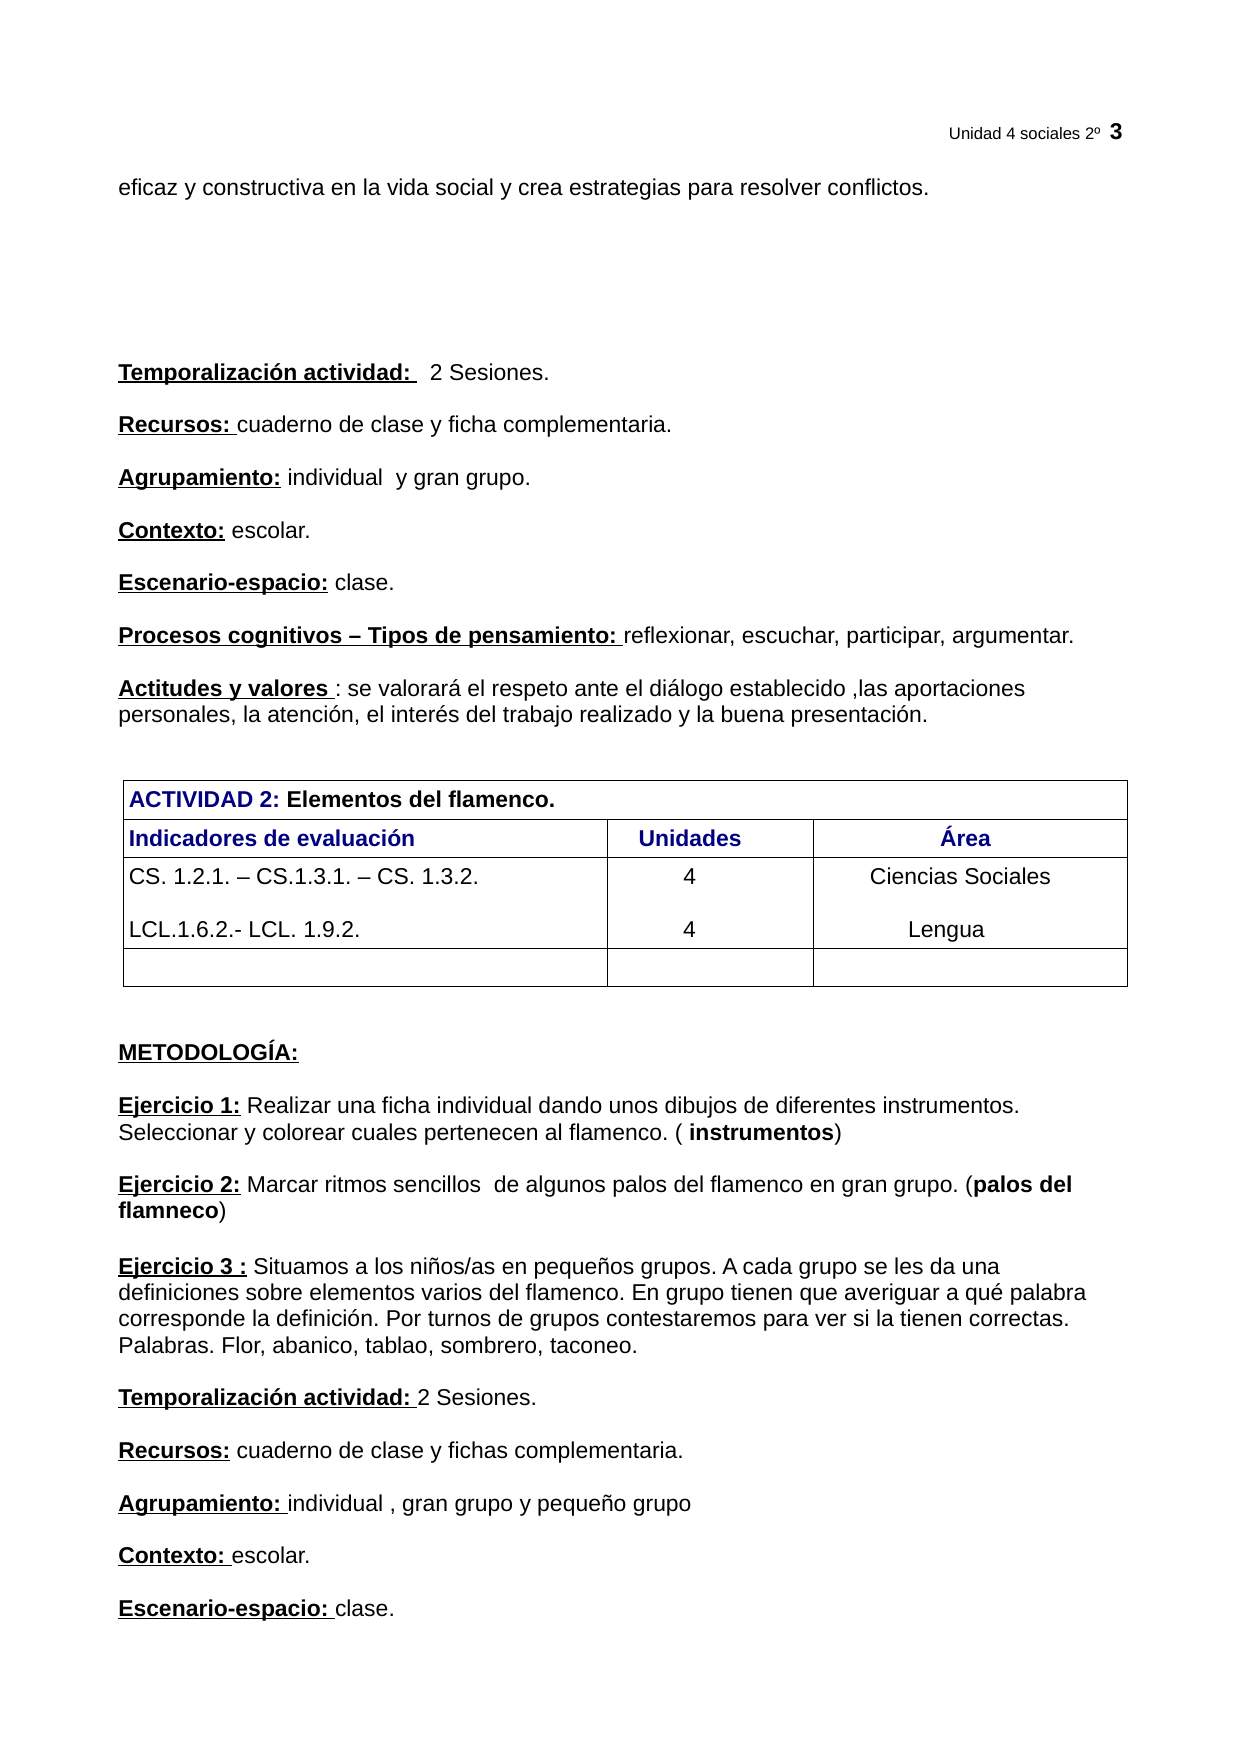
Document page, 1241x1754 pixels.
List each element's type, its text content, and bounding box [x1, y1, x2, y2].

table_cell [608, 949, 813, 986]
text Escenario-espacio: clase. [118, 1595, 1122, 1622]
table_cell [814, 949, 1127, 986]
text Actitudes y valores : se valorará el respeto ante el diálogo establecido ,las aportaciones personales, la atención, el interés del trabajo realizado y la buena presentación. [118, 675, 1122, 727]
text METODOLOGÍA: [118, 1039, 1122, 1066]
text Agrupamiento: individual y gran grupo. [118, 464, 1122, 490]
table_cell CS. 1.2.1. – CS.1.3.1. – CS. 1.3.2. LCL.1.6.2.- LCL. 1.9.2. [124, 858, 607, 948]
text Recursos: cuaderno de clase y ficha complementaria. [118, 411, 1122, 437]
text Temporalización actividad: 2 Sesiones. [118, 358, 1122, 385]
text eficaz y constructiva en la vida social y crea estrategias para resolver conflictos. [118, 174, 1122, 200]
text Procesos cognitivos – Tipos de pensamiento: reflexionar, escuchar, participar, argumentar. [118, 622, 1122, 648]
text Ejercicio 1: Realizar una ficha individual dando unos dibujos de diferentes instrumentos. Seleccionar y colorear cuales pertenecen al flamenco. ( instrumentos) [118, 1092, 1122, 1145]
table_cell Unidades [608, 820, 813, 857]
text Agrupamiento: individual , gran grupo y pequeño grupo [118, 1490, 1122, 1516]
table_cell 4 4 [608, 858, 813, 948]
table_cell Área [814, 820, 1127, 857]
text Recursos: cuaderno de clase y fichas complementaria. [118, 1437, 1122, 1463]
text Palabras. Flor, abanico, tablao, sombrero, taconeo. [118, 1332, 1122, 1358]
text Ejercicio 2: Marcar ritmos sencillos de algunos palos del flamenco en gran grupo. (palos del flamneco) [118, 1171, 1122, 1224]
table_cell Indicadores de evaluación [124, 820, 607, 857]
text Temporalización actividad: 2 Sesiones. [118, 1384, 1122, 1411]
text Contexto: escolar. [118, 1542, 1122, 1569]
text Escenario-espacio: clase. [118, 569, 1122, 596]
table_header ACTIVIDAD 2: Elementos del flamenco. [124, 781, 1127, 818]
text Contexto: escolar. [118, 517, 1122, 543]
text Ejercicio 3 : Situamos a los niños/as en pequeños grupos. A cada grupo se les da una definiciones sobre elementos varios del flamenco. En grupo tienen que averiguar a qué palabra corresponde la definición. Por turnos de grupos contestaremos para ver si la tienen correctas. [118, 1253, 1122, 1332]
table_cell [124, 949, 607, 986]
table_cell Ciencias Sociales Lengua [814, 858, 1127, 948]
